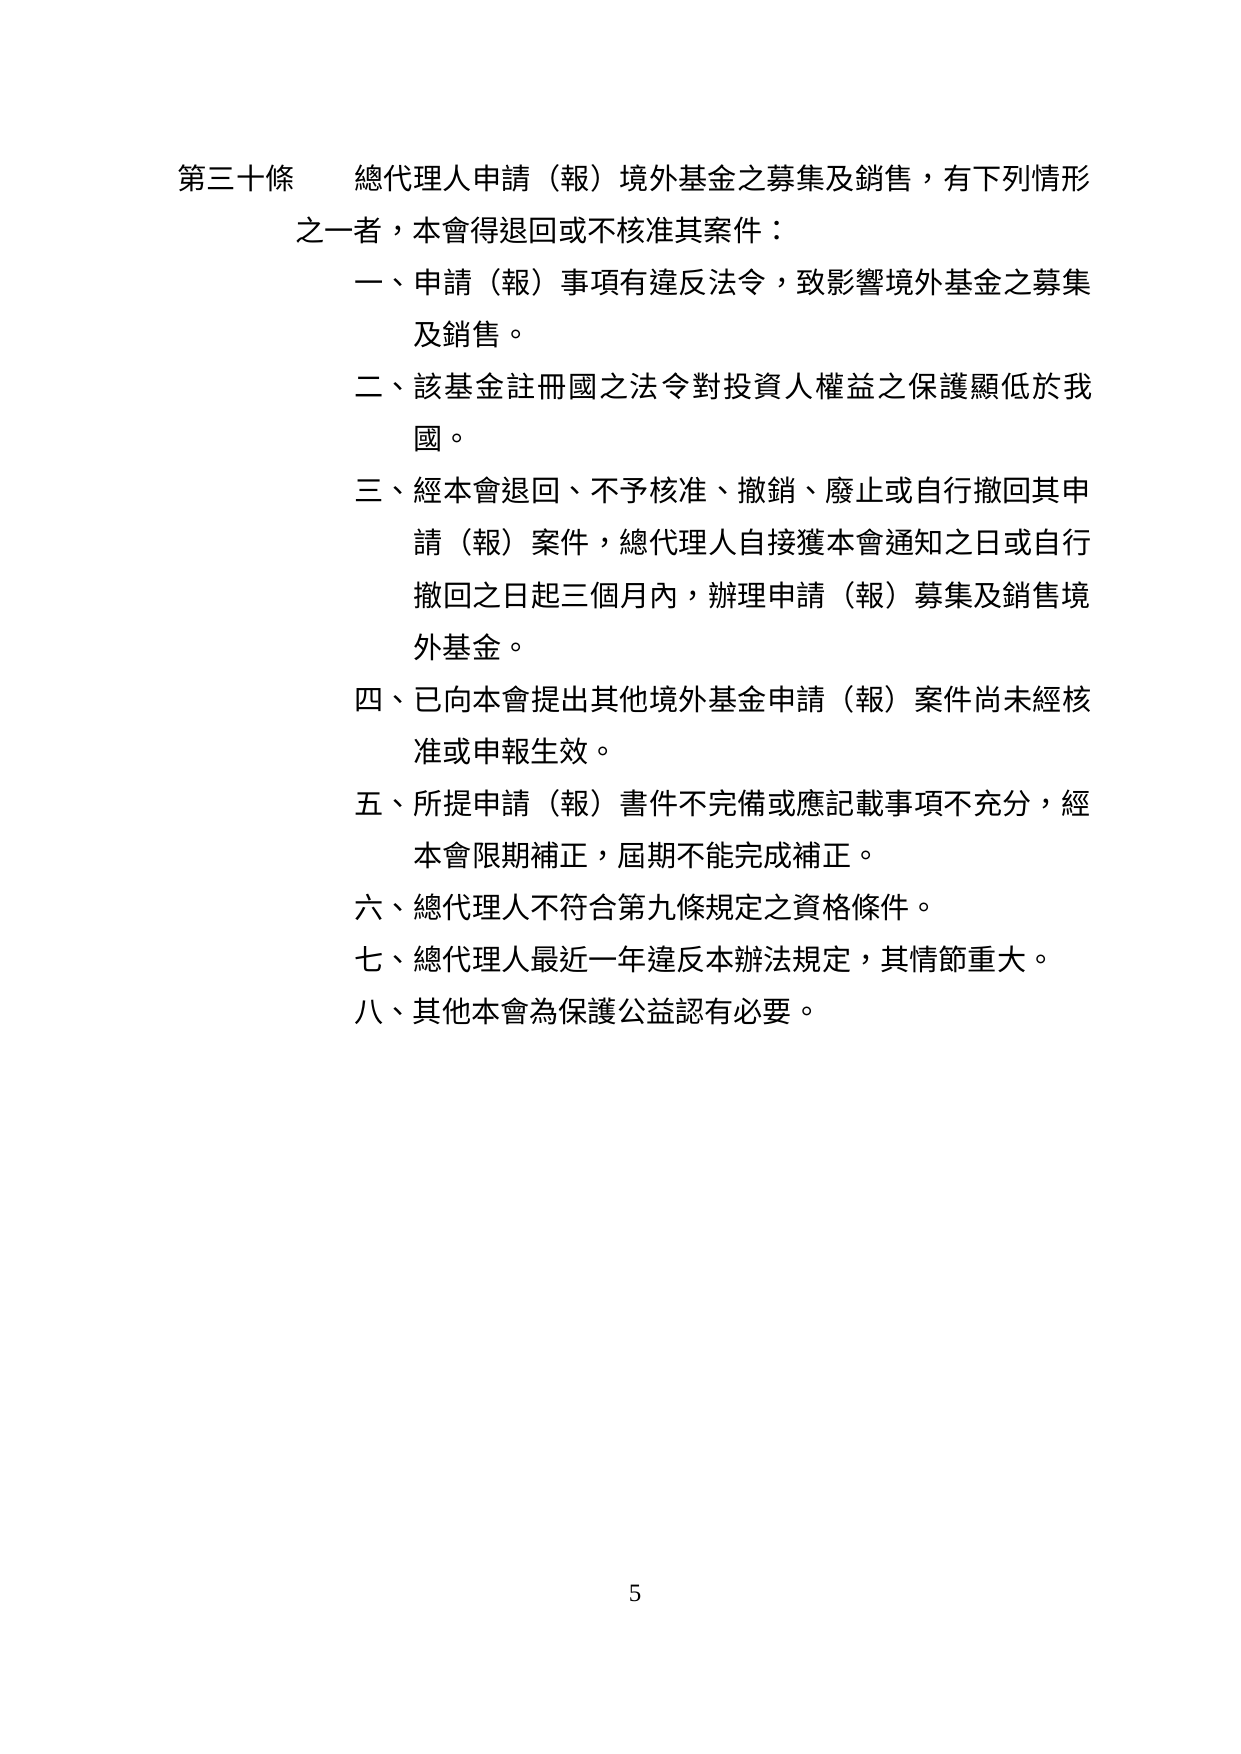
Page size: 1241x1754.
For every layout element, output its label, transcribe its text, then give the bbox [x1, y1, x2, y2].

text 二、 該基金註冊國之法令對投資人權益之保護顯低於我國。 [354, 356, 1093, 460]
text 七、 總代理人最近一年違反本辦法規定，其情節重大。 [354, 929, 1093, 981]
text 六、 總代理人不符合第九條規定之資格條件。 [354, 877, 1093, 929]
text 第三十條 總代理人申請（報）境外基金之募集及銷售，有下列情形之一者，本會得退回或不核准其案件： [177, 148, 1093, 252]
text 一、 申請（報）事項有違反法令，致影響境外基金之募集及銷售。 [354, 252, 1093, 356]
text 八、其他本會為保護公益認有必要。 [354, 981, 1093, 1033]
text 四、 已向本會提出其他境外基金申請（報）案件尚未經核准或申報生效。 [354, 668, 1093, 773]
text 五、 所提申請（報）書件不完備或應記載事項不充分，經本會限期補正，屆期不能完成補正。 [354, 773, 1093, 877]
text 三、 經本會退回、不予核准、撤銷、廢止或自行撤回其申請（報）案件，總代理人自接獲本會通知之日或自行撤回之日起三個月內，辦理申請（報）募集及銷售境外基金。 [354, 460, 1093, 668]
